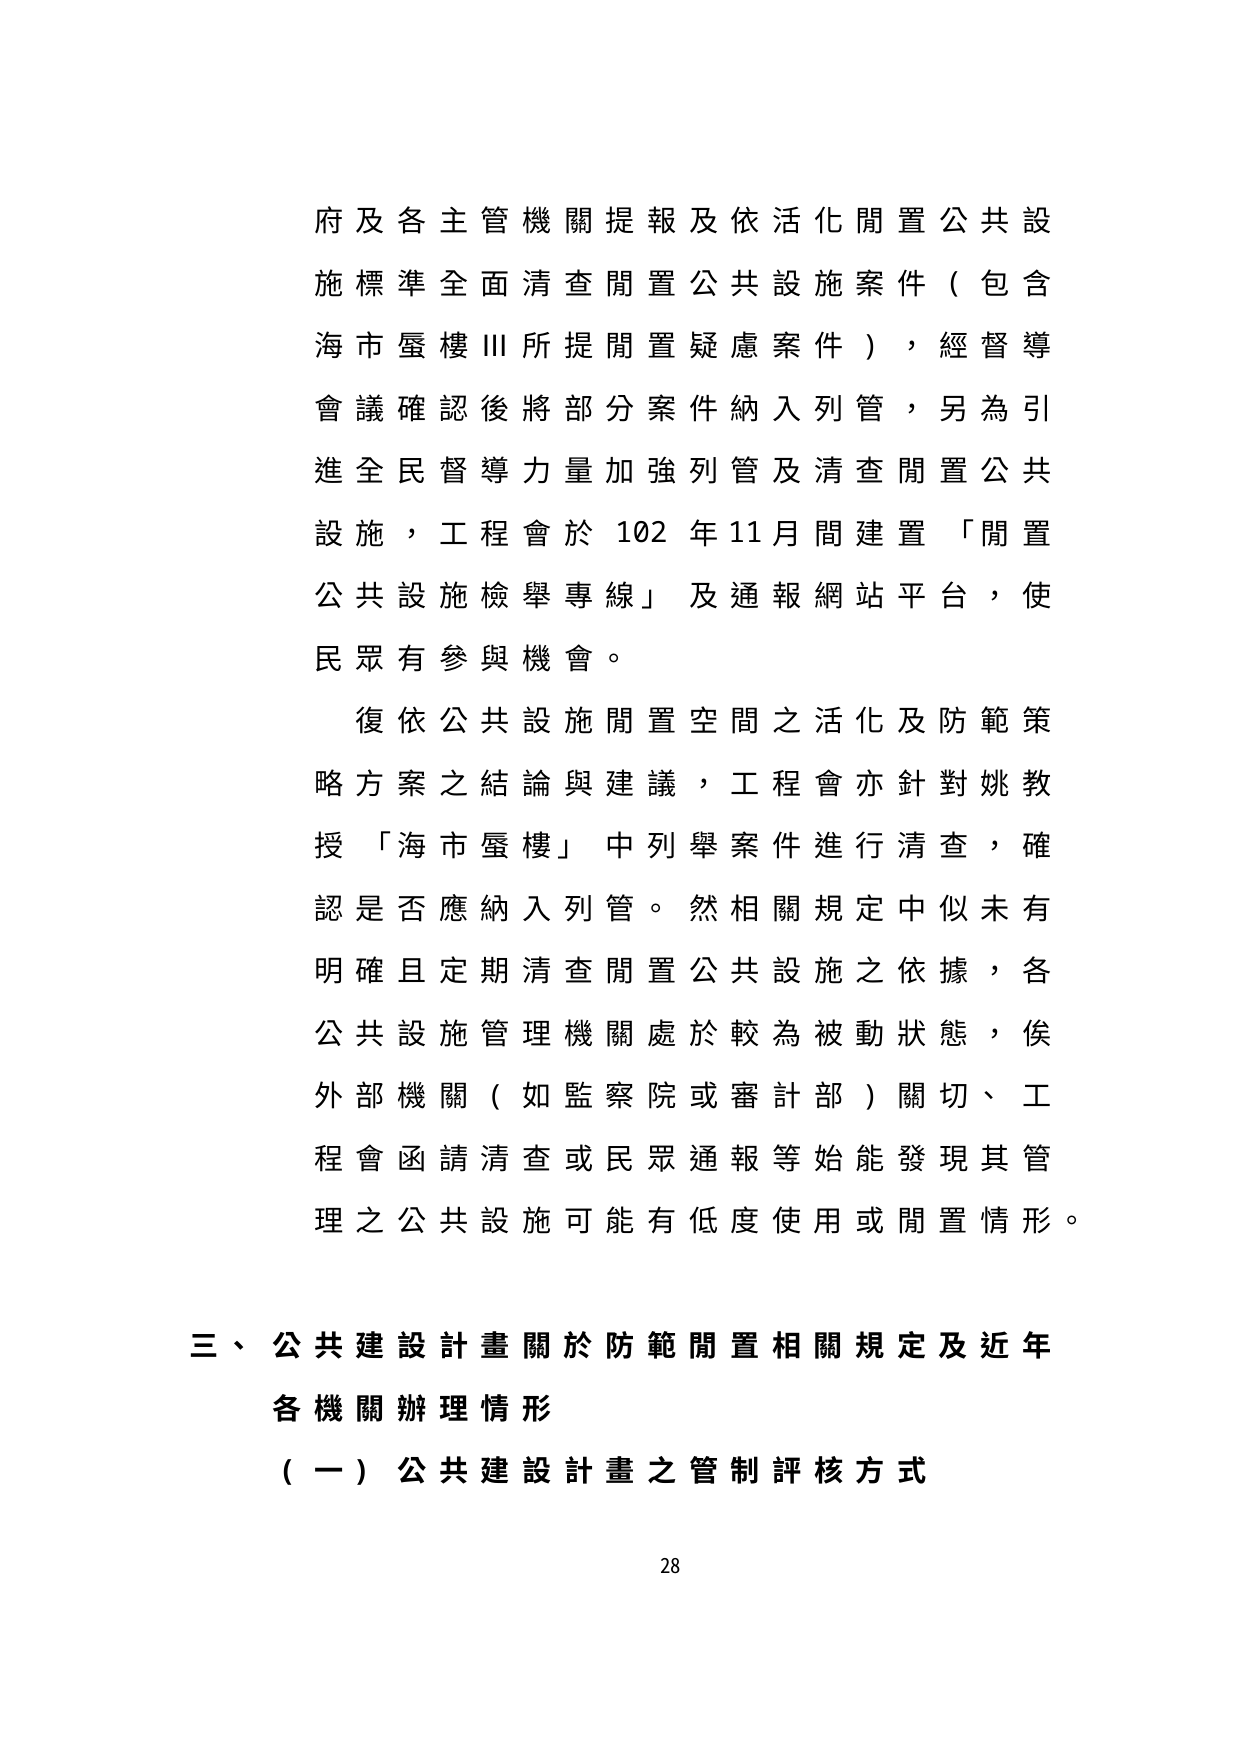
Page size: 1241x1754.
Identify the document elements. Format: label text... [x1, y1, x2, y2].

text 三、公共建設計畫關於防範閒置相關規定及近年各機關辦理情形 [183, 1302, 1058, 1427]
text 府及各主管機關提報及依活化閒置公共設施標準全面清查閒置公共設施案件(包含海市蜃樓Ⅲ所提閒置疑慮案件)，經督導會議確認後將部分案件納入列管，另為引進全民督導力量加強列管及清查閒置公共設施，工程會於102年11月間建置「閒置公共設施檢舉專線」及通報網站平台，使民眾有參與機會。 [271, 177, 1058, 677]
text (一) 公共建設計畫之管制評核方式 [242, 1427, 1058, 1490]
text 復依公共設施閒置空間之活化及防範策略方案之結論與建議，工程會亦針對姚教授「海市蜃樓」中列舉案件進行清查，確認是否應納入列管。然相關規定中似未有明確且定期清查閒置公共設施之依據，各公共設施管理機關處於較為被動狀態，俟外部機關(如監察院或審計部)關切、工程會函請清查或民眾通報等始能發現其管理之公共設施可能有低度使用或閒置情形。 [271, 677, 1058, 1240]
